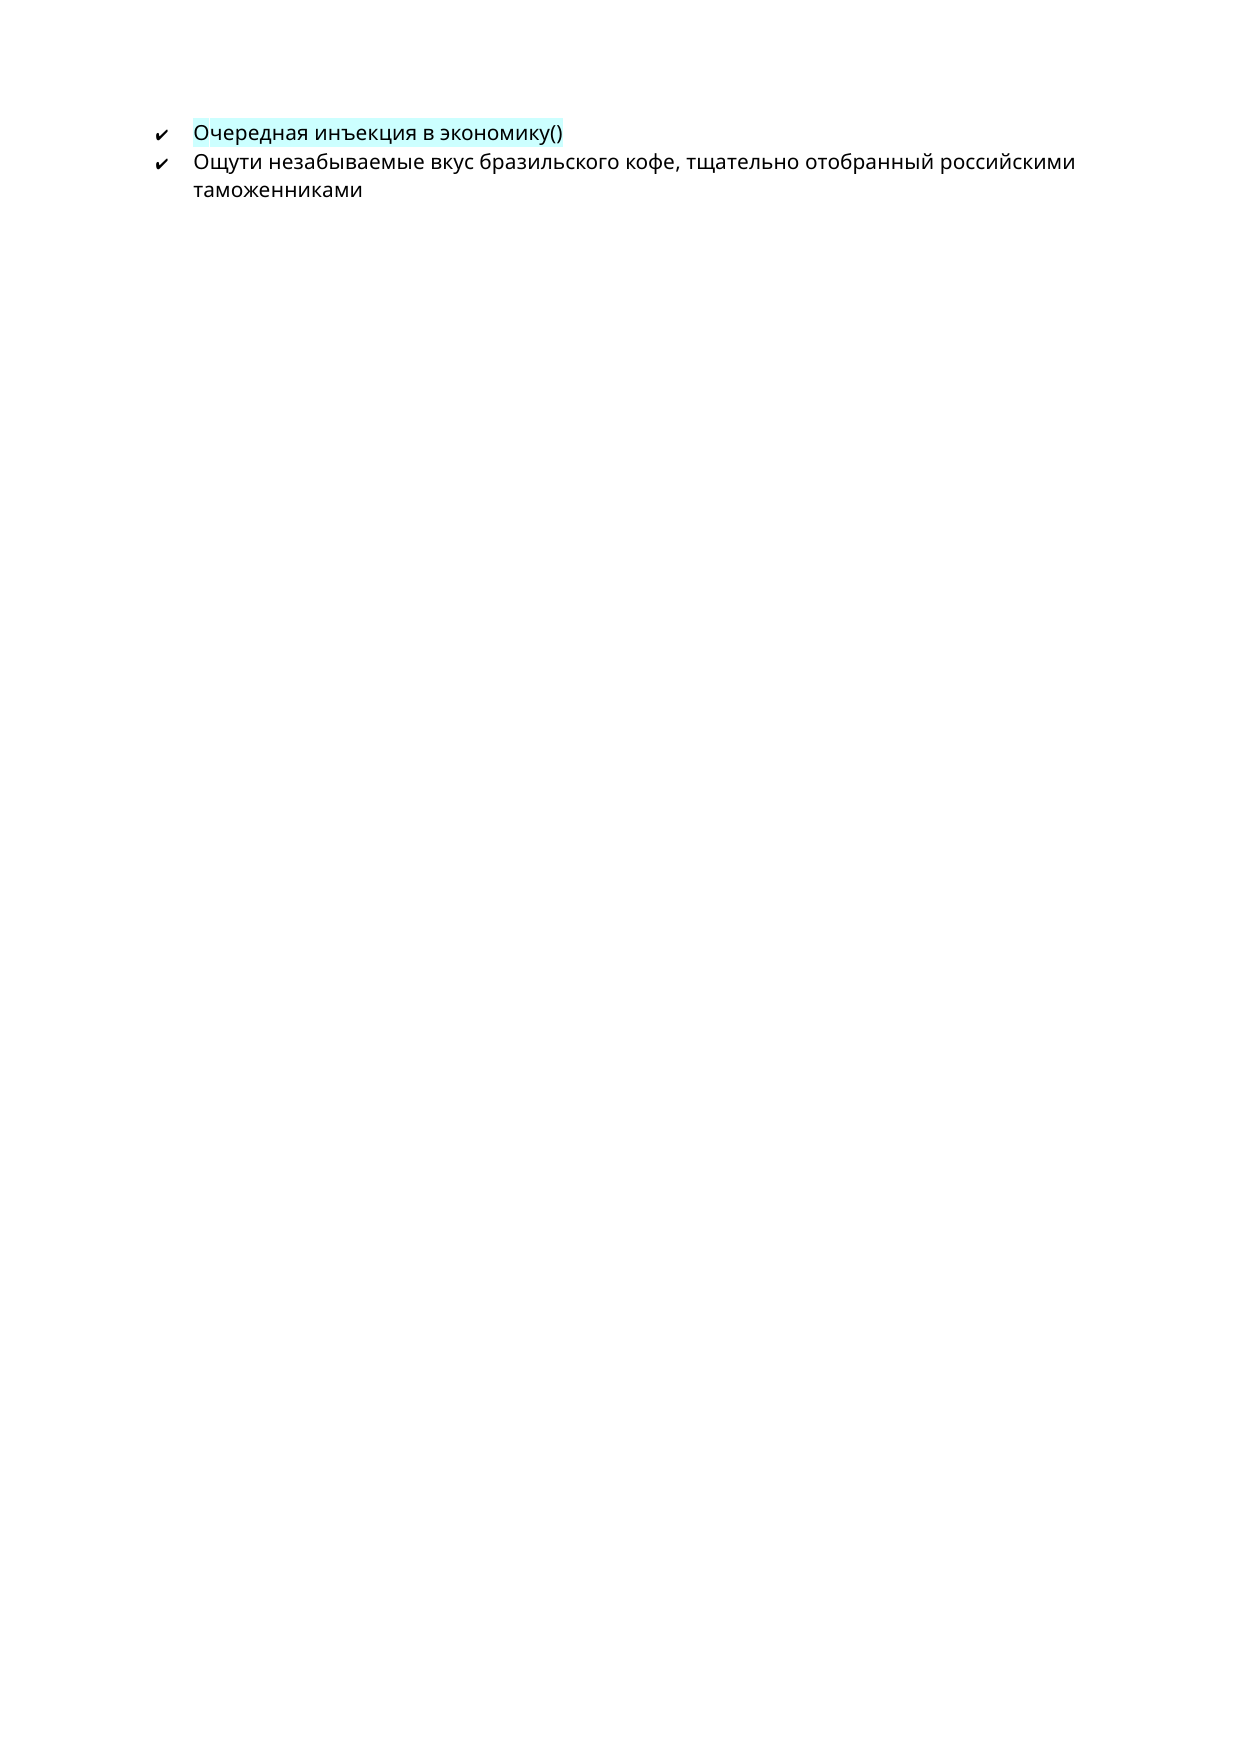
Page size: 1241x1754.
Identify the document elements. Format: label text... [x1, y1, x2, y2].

list Ощути незабываемые вкус бразильского кофе, тщательно отобранный российскими таможенниками [156, 147, 1122, 204]
list Очередная инъекция в экономику() [156, 118, 1122, 147]
